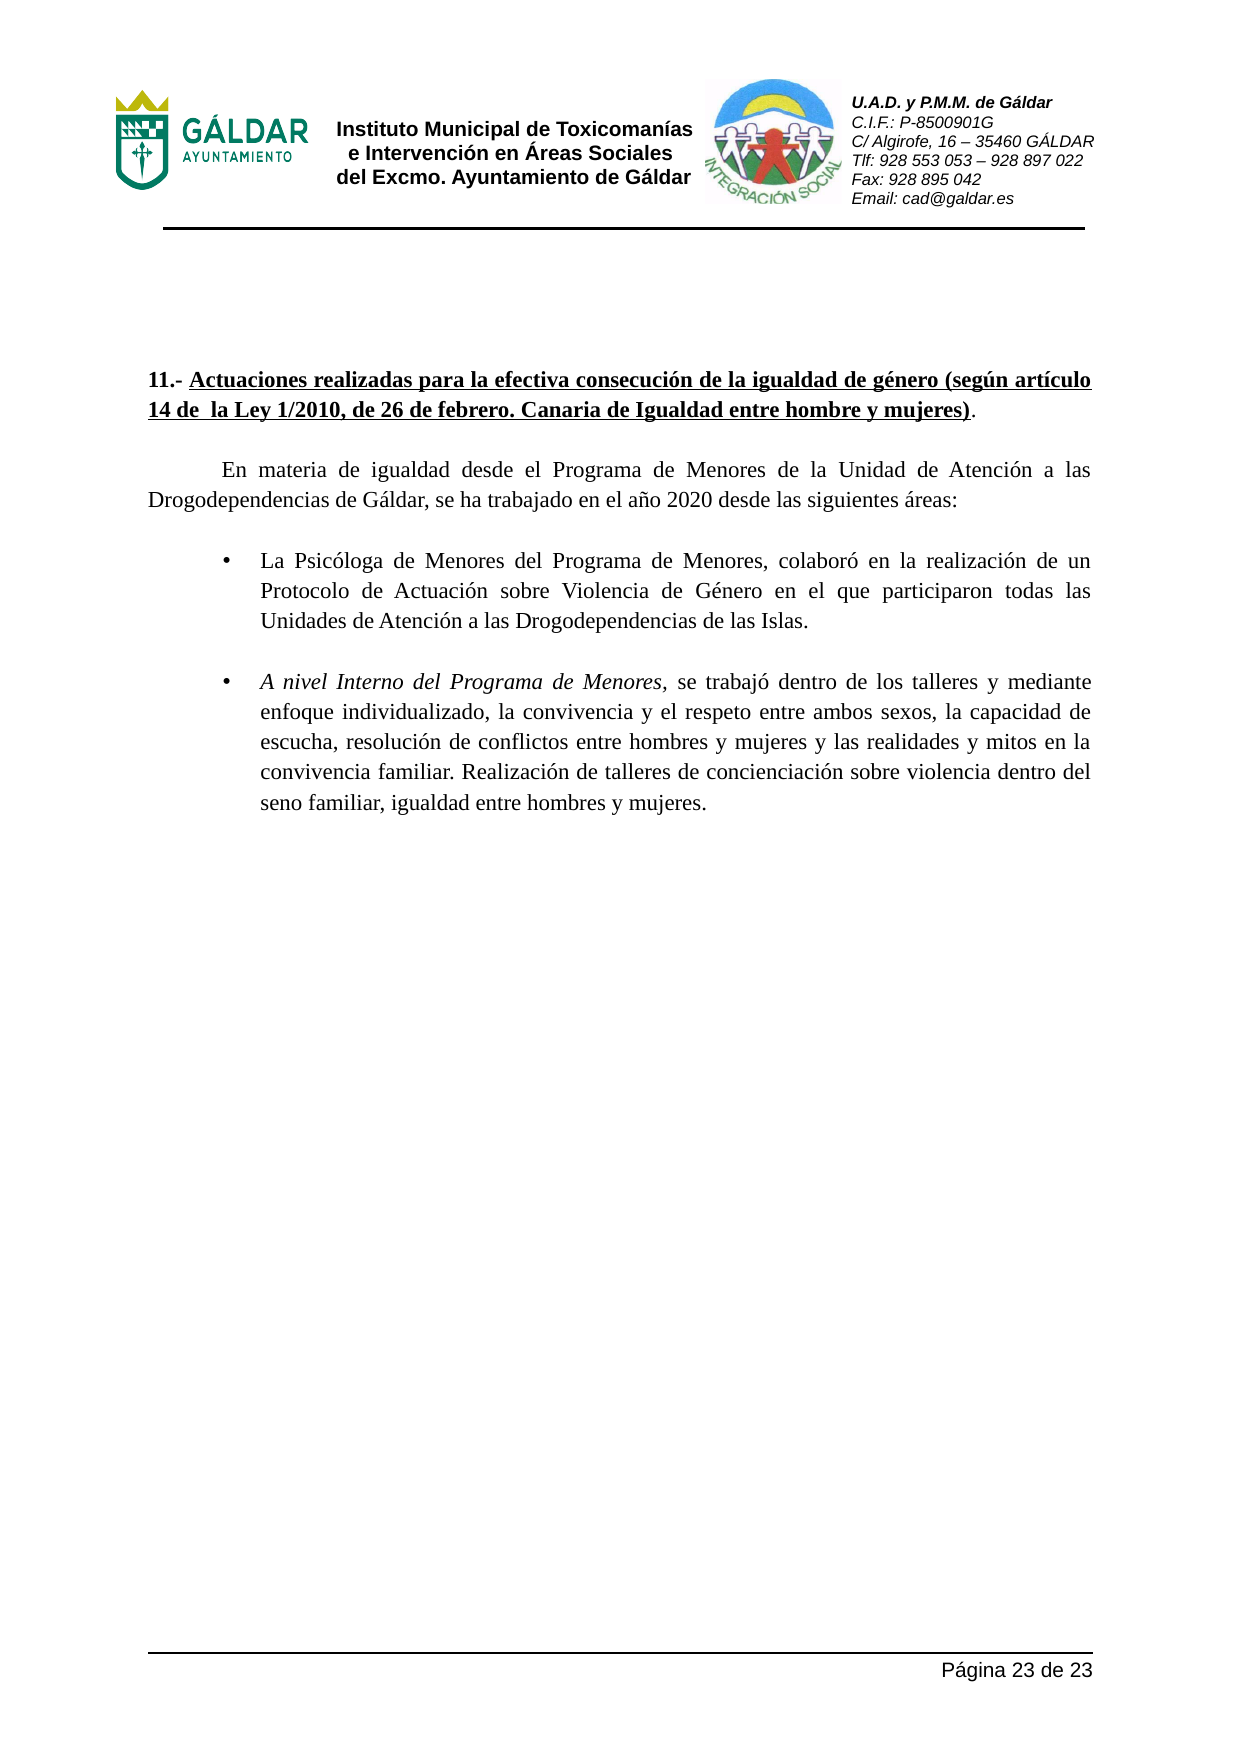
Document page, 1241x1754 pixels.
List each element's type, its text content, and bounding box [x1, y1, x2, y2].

list La Psicóloga de Menores del Programa de Menores, colaboró en la realización de un Protocolo de Actuación sobre Violencia de Género en el que participaron todas las Unidades de Atención a las Drogodependencias de las Islas. [223, 547, 1093, 634]
text En materia de igualdad desde el Programa de Menores de la Unidad de Atención a las Drogodependencias de Gáldar, se ha trabajado en el año 2020 desde las siguientes áreas: [148, 456, 1093, 513]
text 11.- Actuaciones realizadas para la efectiva consecución de la igualdad de género (según artículo 14 de la Ley 1/2010, de 26 de febrero. Canaria de Igualdad entre hombre y mujeres). [148, 366, 1093, 422]
list A nivel Interno del Programa de Menores, se trabajó dentro de los talleres y mediante enfoque individualizado, la convivencia y el respeto entre ambos sexos, la capacidad de escucha, resolución de conflictos entre hombres y mujeres y las realidades y mitos en la convivencia familiar. Realización de talleres de concienciación sobre violencia dentro del seno familiar, igualdad entre hombres y mujeres. [223, 668, 1093, 815]
picture [96, 64, 325, 215]
picture [705, 79, 842, 204]
